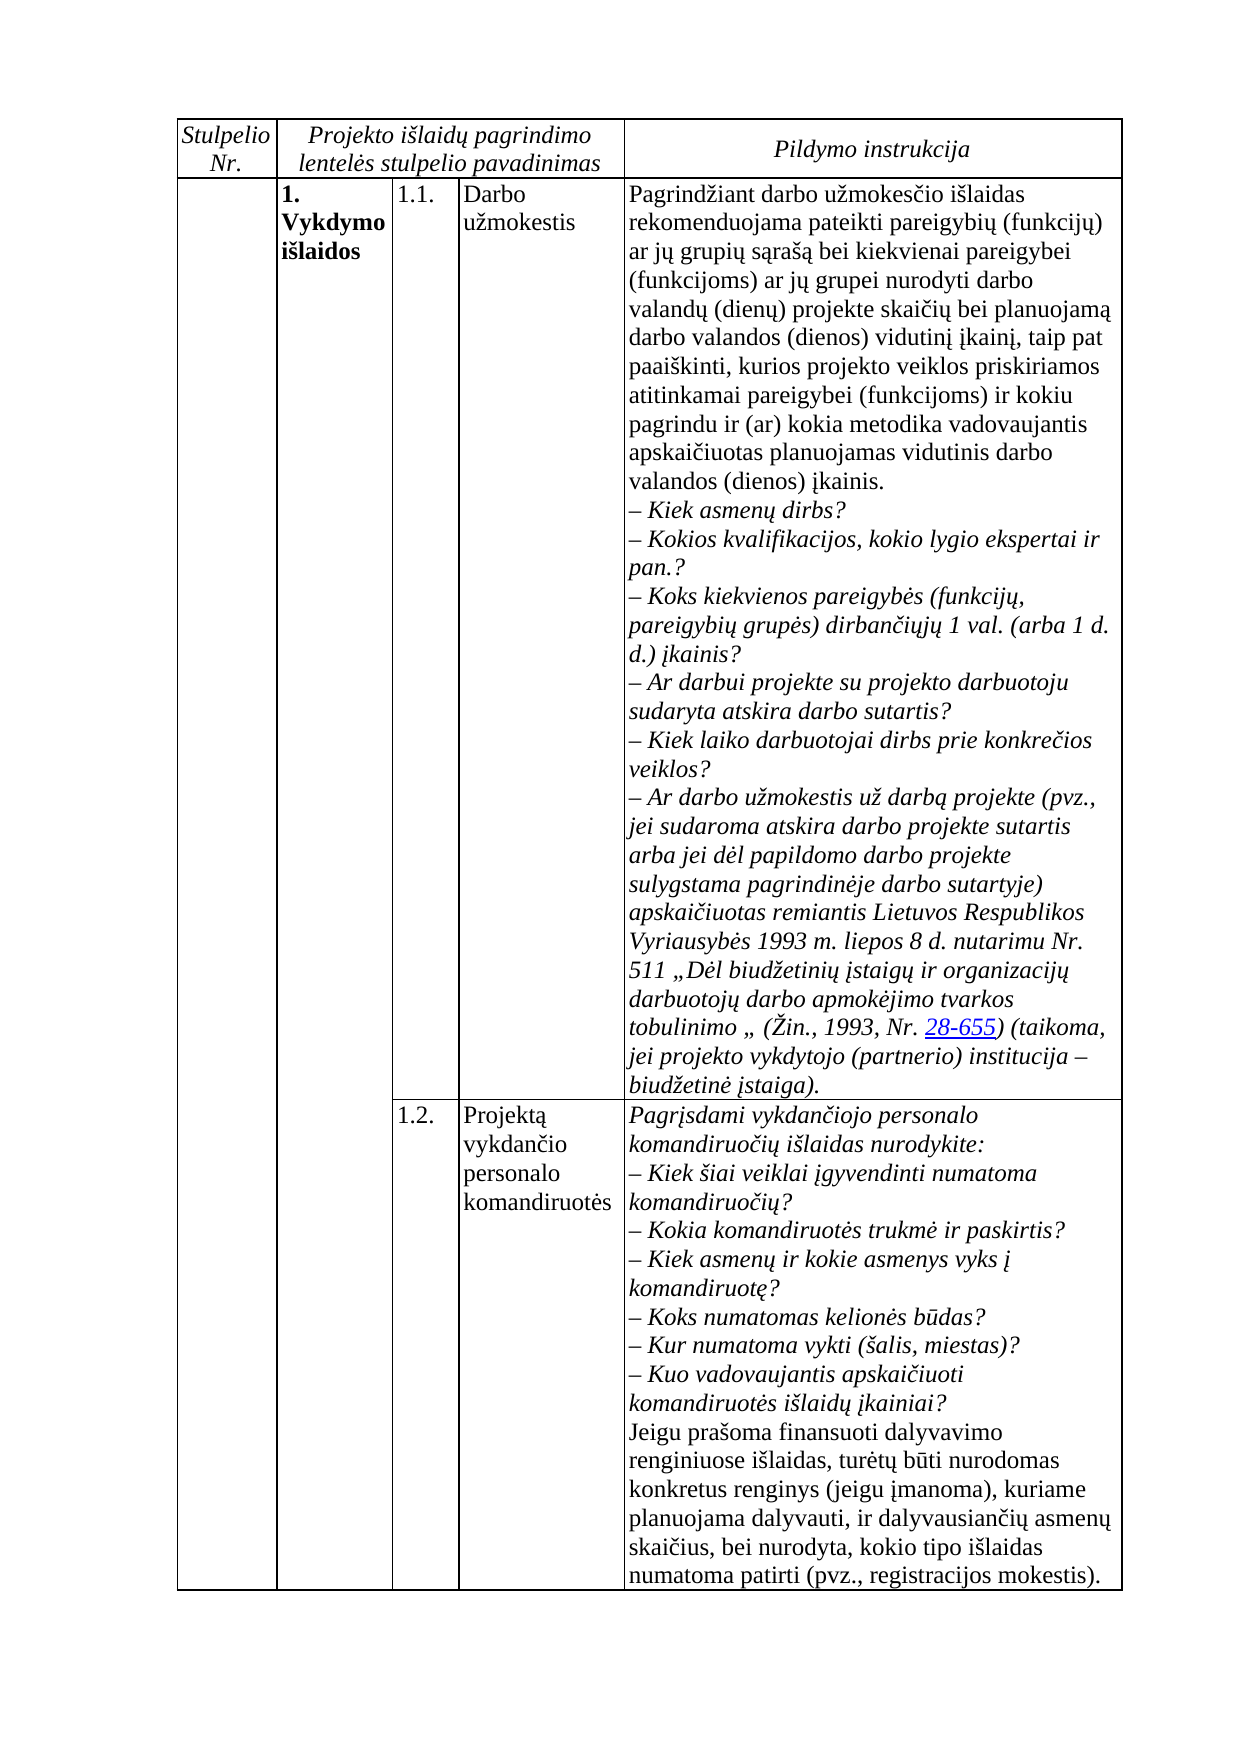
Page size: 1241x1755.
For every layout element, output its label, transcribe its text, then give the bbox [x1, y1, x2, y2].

table_header Pildymo instrukcija [625, 120, 1121, 177]
table_cell Pagrindžiant darbo užmokesčio išlaidas rekomenduojama pateikti pareigybių (funkcijų) ar jų grupių sąrašą bei kiekvienai pareigybei (funkcijoms) ar jų grupei nurodyti darbo valandų (dienų) projekte skaičių bei planuojamą darbo valandos (dienos) vidutinį įkainį, taip pat paaiškinti, kurios projekto veiklos priskiriamos atitinkamai pareigybei (funkcijoms) ir kokiu pagrindu ir (ar) kokia metodika vadovaujantis apskaičiuotas planuojamas vidutinis darbo valandos (dienos) įkainis. – Kiek asmenų dirbs? – Kokios kvalifikacijos, kokio lygio ekspertai ir pan.? – Koks kiekvienos pareigybės (funkcijų, pareigybių grupės) dirbančiųjų 1 val. (arba 1 d. d.) įkainis? – Ar darbui projekte su projekto darbuotoju sudaryta atskira darbo sutartis? – Kiek laiko darbuotojai dirbs prie konkrečios veiklos? – Ar darbo užmokestis už darbą projekte (pvz., jei sudaroma atskira darbo projekte sutartis arba jei dėl papildomo darbo projekte sulygstama pagrindinėje darbo sutartyje) apskaičiuotas remiantis Lietuvos Respublikos Vyriausybės 1993 m. liepos 8 d. nutarimu Nr. 511 „Dėl biudžetinių įstaigų ir organizacijų darbuotojų darbo apmokėjimo tvarkos tobulinimo „ (Žin., 1993, Nr. 28-655) (taikoma, jei projekto vykdytojo (partnerio) institucija – biudžetinė įstaiga). [625, 179, 1121, 1099]
table_cell Projektą vykdančio personalo komandiruotės [460, 1100, 624, 1589]
table_cell 1. Vykdymo išlaidos [278, 179, 392, 1589]
table_cell [178, 179, 276, 1589]
table_cell Darbo užmokestis [460, 179, 624, 1099]
table_header Stulpelio Nr. [178, 120, 276, 177]
table_cell 1.2. [393, 1100, 458, 1589]
table_cell 1.1. [393, 179, 458, 1099]
table_cell Pagrįsdami vykdančiojo personalo komandiruočių išlaidas nurodykite: – Kiek šiai veiklai įgyvendinti numatoma komandiruočių? – Kokia komandiruotės trukmė ir paskirtis? – Kiek asmenų ir kokie asmenys vyks į komandiruotę? – Koks numatomas kelionės būdas? – Kur numatoma vykti (šalis, miestas)? – Kuo vadovaujantis apskaičiuoti komandiruotės išlaidų įkainiai? Jeigu prašoma finansuoti dalyvavimo renginiuose išlaidas, turėtų būti nurodomas konkretus renginys (jeigu įmanoma), kuriame planuojama dalyvauti, ir dalyvausiančių asmenų skaičius, bei nurodyta, kokio tipo išlaidas numatoma patirti (pvz., registracijos mokestis). [625, 1100, 1121, 1589]
table_header Projekto išlaidų pagrindimo lentelės stulpelio pavadinimas [278, 120, 624, 177]
